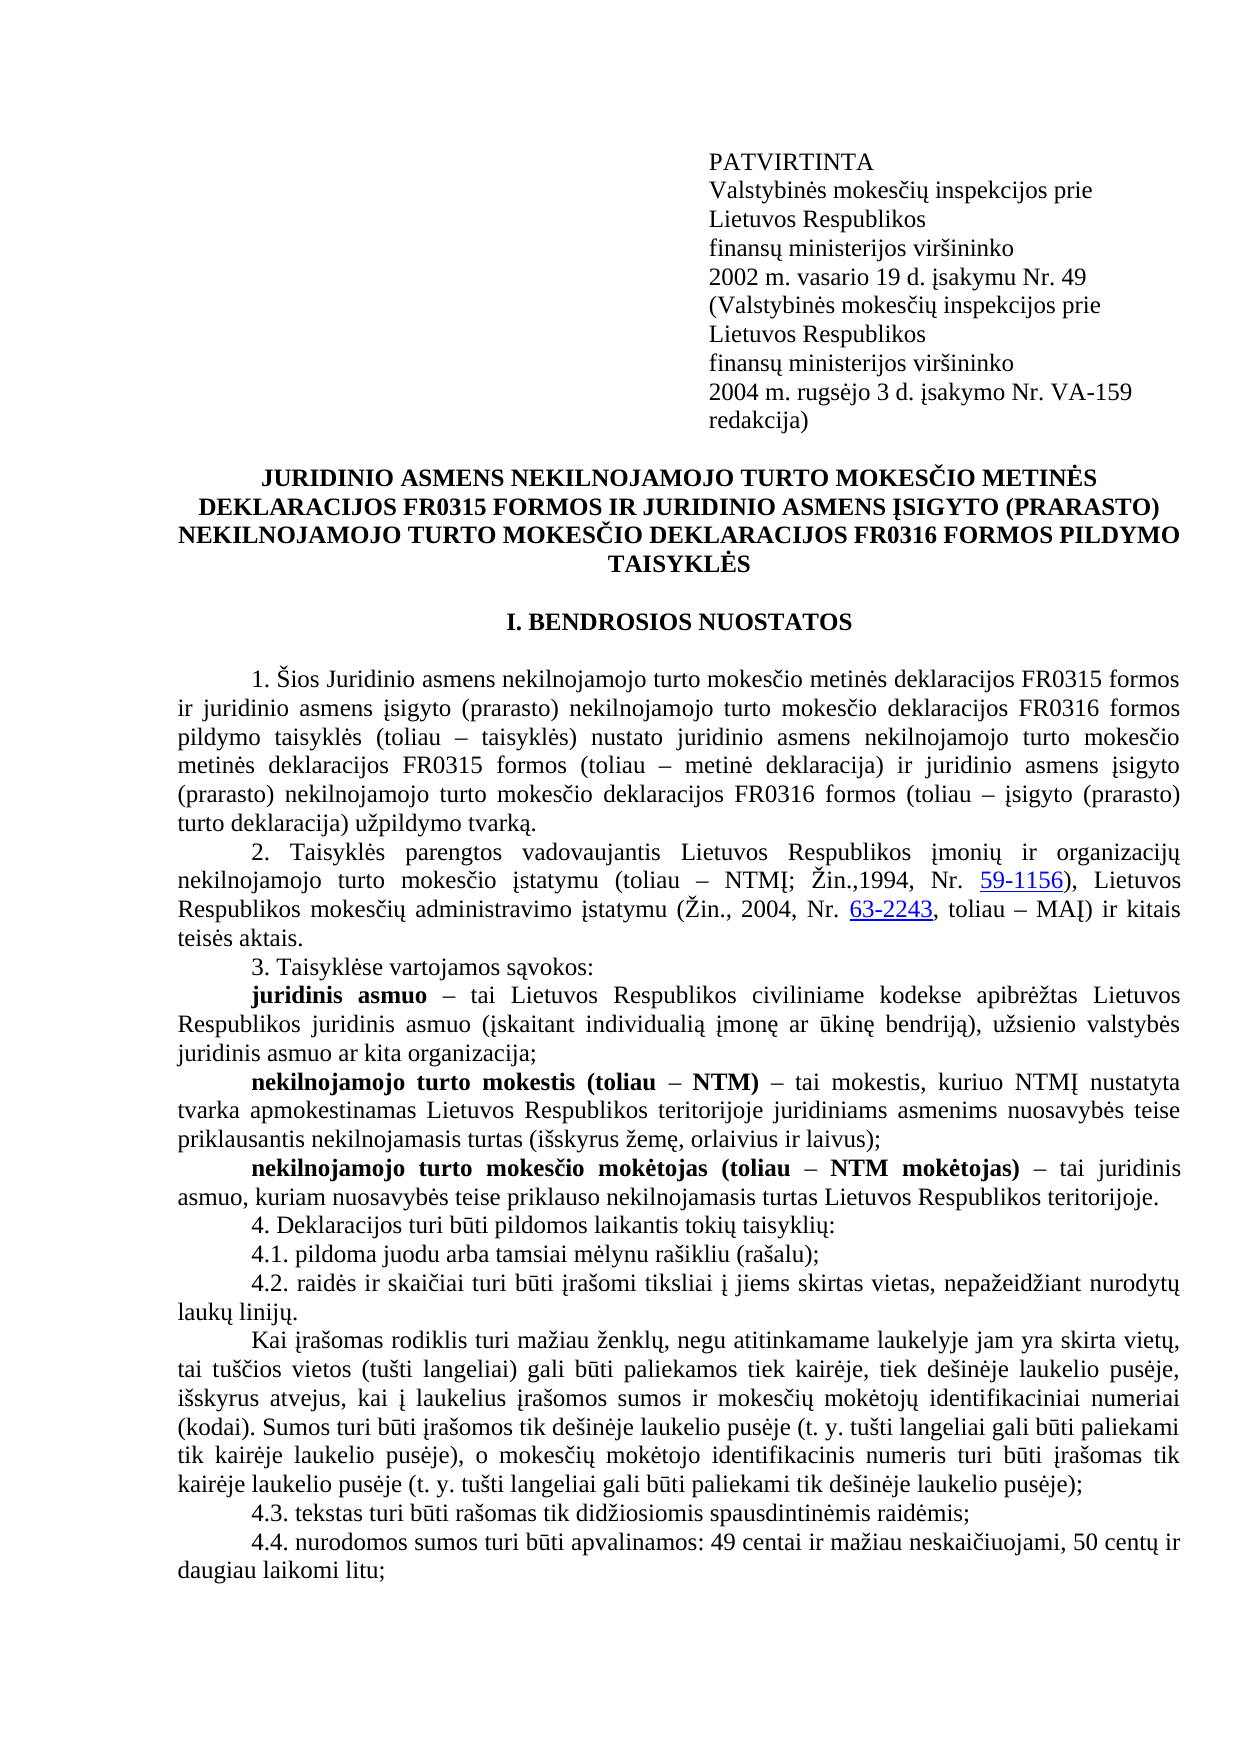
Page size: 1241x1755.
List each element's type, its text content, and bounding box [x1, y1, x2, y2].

text Valstybinės mokesčių inspekcijos prie Lietuvos Respublikos [709, 176, 1181, 233]
text PATVIRTINTA [177, 147, 1181, 176]
text 4.2. raidės ir skaičiai turi būti įrašomi tiksliai į jiems skirtas vietas, nepažeidžiant nurodytų laukų linijų. [177, 1268, 1181, 1326]
text 4.1. pildoma juodu arba tamsiai mėlynu rašikliu (rašalu); [177, 1239, 1181, 1268]
text (Valstybinės mokesčių inspekcijos prie Lietuvos Respublikos [709, 291, 1181, 348]
text Kai įrašomas rodiklis turi mažiau ženklų, negu atitinkamame laukelyje jam yra skirta vietų, tai tuščios vietos (tušti langeliai) gali būti paliekamos tiek kairėje, tiek dešinėje laukelio pusėje, išskyrus atvejus, kai į laukelius įrašomos sumos ir mokesčių mokėtojų identifikaciniai numeriai (kodai). Sumos turi būti įrašomos tik dešinėje laukelio pusėje (t. y. tušti langeliai gali būti paliekami tik kairėje laukelio pusėje), o mokesčių mokėtojo identifikacinis numeris turi būti įrašomas tik kairėje laukelio pusėje (t. y. tušti langeliai gali būti paliekami tik dešinėje laukelio pusėje); [177, 1326, 1181, 1498]
text finansų ministerijos viršininko [709, 233, 1181, 262]
text 3. Taisyklėse vartojamos sąvokos: [177, 952, 1181, 981]
text nekilnojamojo turto mokestis (toliau – NTM) – tai mokestis, kuriuo NTMĮ nustatyta tvarka apmokestinamas Lietuvos Respublikos teritorijoje juridiniams asmenims nuosavybės teise priklausantis nekilnojamasis turtas (išskyrus žemę, orlaivius ir laivus); [177, 1067, 1181, 1153]
text 4. Deklaracijos turi būti pildomos laikantis tokių taisyklių: [177, 1211, 1181, 1239]
text JURIDINIO ASMENS NEKILNOJAMOJO TURTO MOKESČIO METINĖS DEKLARACIJOS FR0315 FORMOS IR JURIDINIO ASMENS ĮSIGYTO (PRARASTO) NEKILNOJAMOJO TURTO MOKESČIO DEKLARACIJOS FR0316 FORMOS PILDYMO TAISYKLĖS [177, 463, 1181, 578]
text 2. Taisyklės parengtos vadovaujantis Lietuvos Respublikos įmonių ir organizacijų nekilnojamojo turto mokesčio įstatymu (toliau – NTMĮ; Žin.,1994, Nr. 59-1156), Lietuvos Respublikos mokesčių administravimo įstatymu (Žin., 2004, Nr. 63-2243, toliau – MAĮ) ir kitais teisės aktais. [177, 837, 1181, 952]
text 4.3. tekstas turi būti rašomas tik didžiosiomis spausdintinėmis raidėmis; [177, 1498, 1181, 1527]
text 2004 m. rugsėjo 3 d. įsakymo Nr. VA-159 redakcija) [709, 377, 1181, 434]
text 2002 m. vasario 19 d. įsakymu Nr. 49 [709, 262, 1181, 291]
text 4.4. nurodomos sumos turi būti apvalinamos: 49 centai ir mažiau neskaičiuojami, 50 centų ir daugiau laikomi litu; [177, 1527, 1181, 1584]
text finansų ministerijos viršininko [709, 348, 1181, 377]
text 1. Šios Juridinio asmens nekilnojamojo turto mokesčio metinės deklaracijos FR0315 formos ir juridinio asmens įsigyto (prarasto) nekilnojamojo turto mokesčio deklaracijos FR0316 formos pildymo taisyklės (toliau – taisyklės) nustato juridinio asmens nekilnojamojo turto mokesčio metinės deklaracijos FR0315 formos (toliau – metinė deklaracija) ir juridinio asmens įsigyto (prarasto) nekilnojamojo turto mokesčio deklaracijos FR0316 formos (toliau – įsigyto (prarasto) turto deklaracija) užpildymo tvarką. [177, 664, 1181, 837]
text nekilnojamojo turto mokesčio mokėtojas (toliau – NTM mokėtojas) – tai juridinis asmuo, kuriam nuosavybės teise priklauso nekilnojamasis turtas Lietuvos Respublikos teritorijoje. [177, 1153, 1181, 1211]
text juridinis asmuo – tai Lietuvos Respublikos civiliniame kodekse apibrėžtas Lietuvos Respublikos juridinis asmuo (įskaitant individualią įmonę ar ūkinę bendriją), užsienio valstybės juridinis asmuo ar kita organizacija; [177, 981, 1181, 1067]
text I. BENDROSIOS NUOSTATOS [177, 607, 1181, 636]
